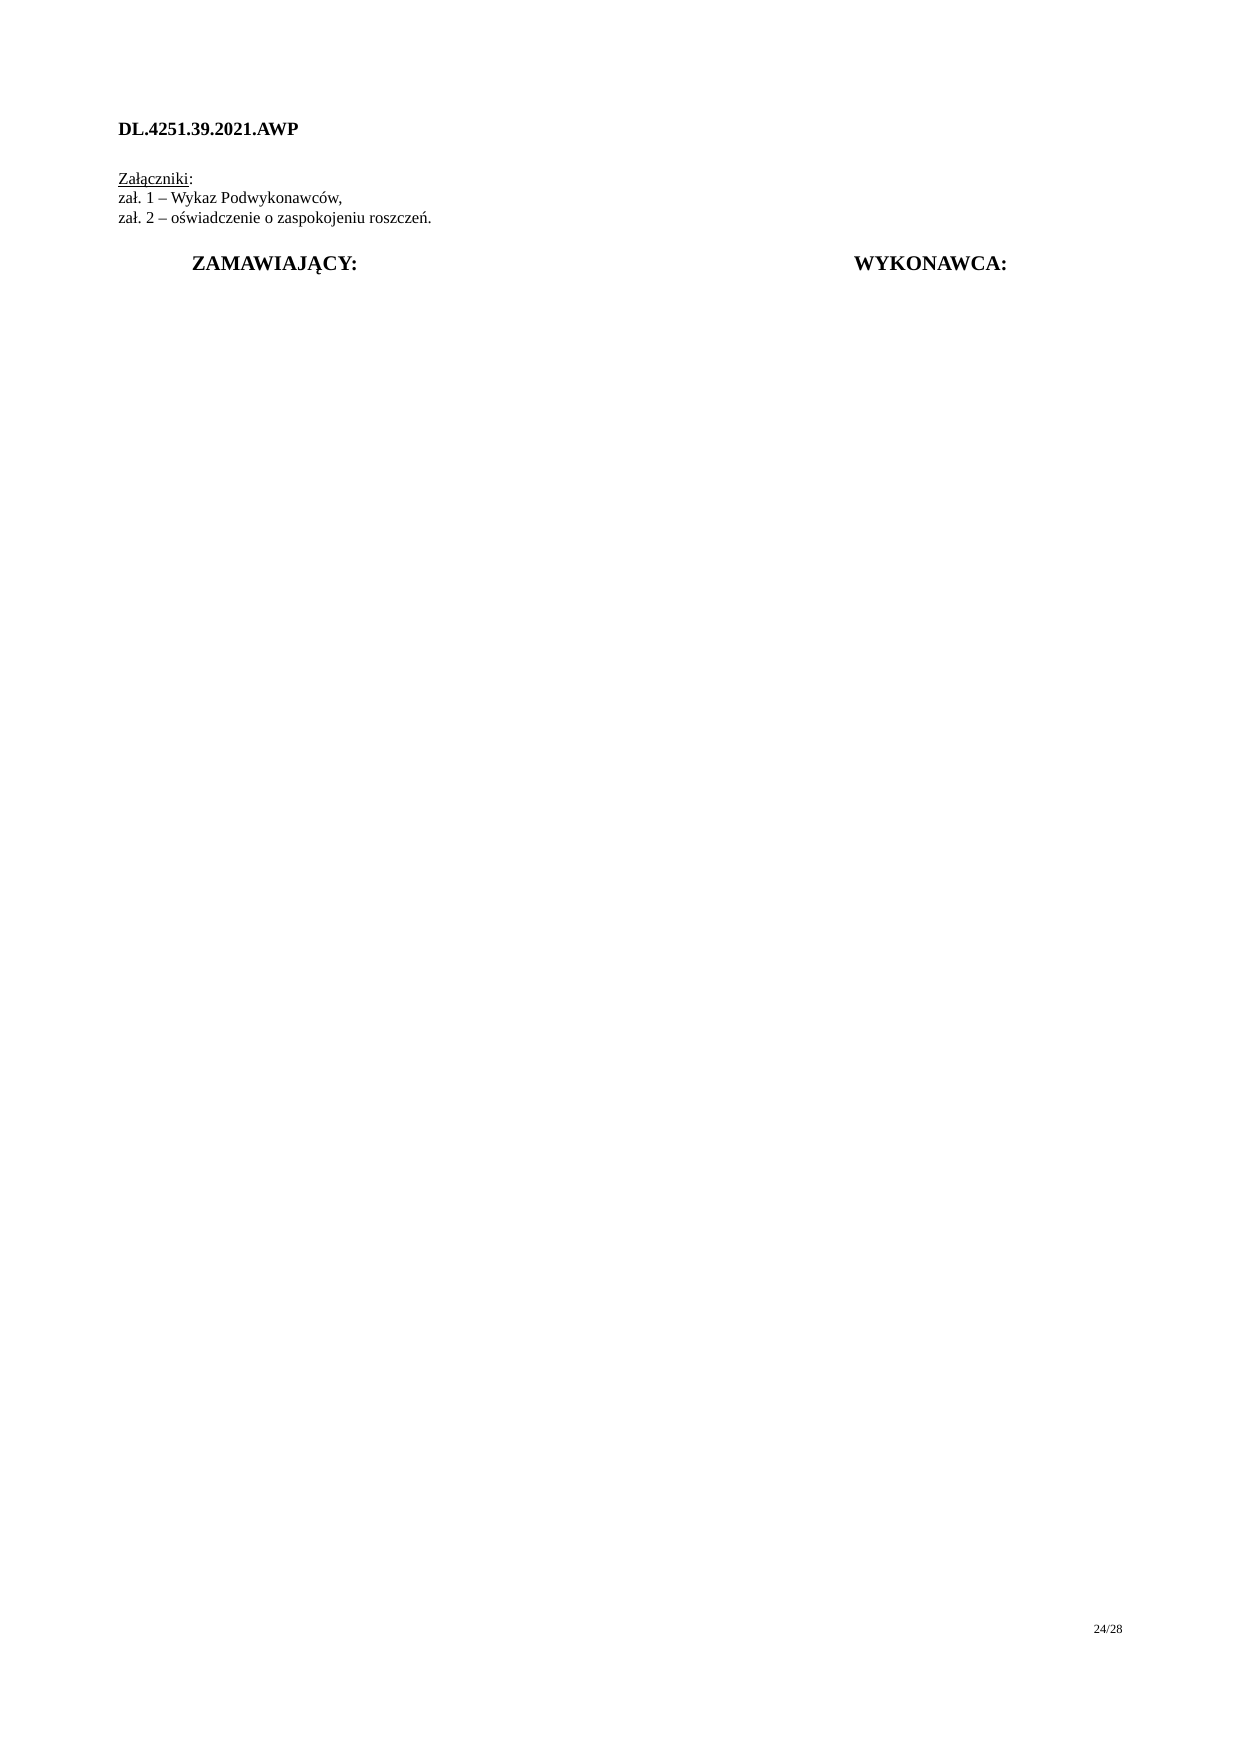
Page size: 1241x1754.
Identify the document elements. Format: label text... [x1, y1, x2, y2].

text ZAMAWIAJĄCY: WYKONAWCA: [118, 251, 1122, 275]
text Załączniki: [118, 169, 1122, 188]
text zał. 1 – Wykaz Podwykonawców, [118, 188, 1122, 207]
text zał. 2 – oświadczenie o zaspokojeniu roszczeń. [118, 207, 1122, 227]
